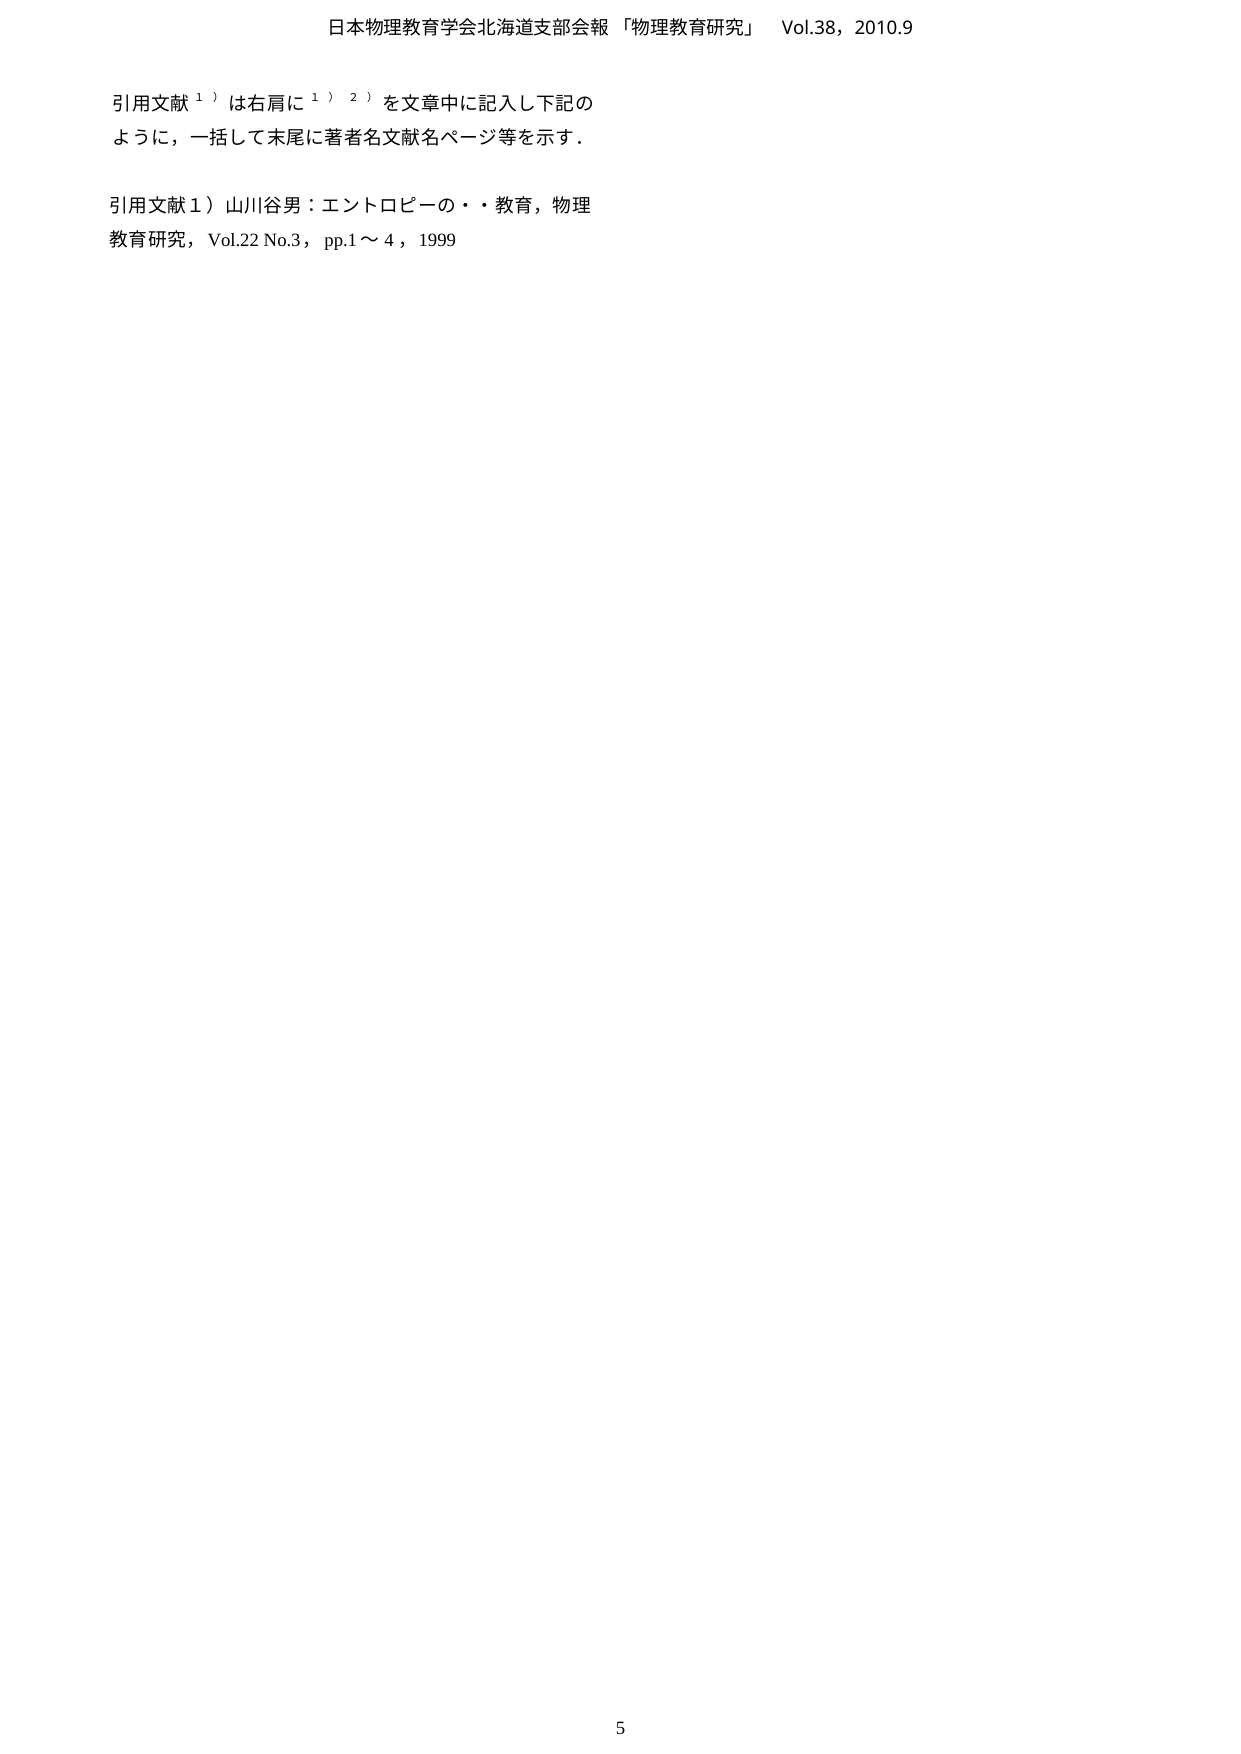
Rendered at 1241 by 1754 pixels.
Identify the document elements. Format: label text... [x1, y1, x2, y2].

text 引用文献１）山川谷男：エントロピーの・・教育，物理教育研究，Vol.22 No.3，pp.1～4，1999 [109, 186, 596, 254]
text 引用文献１）は右肩に１）２）を文章中に記入し下記のように，一括して末尾に著者名文献名ページ等を示す． [109, 84, 596, 152]
